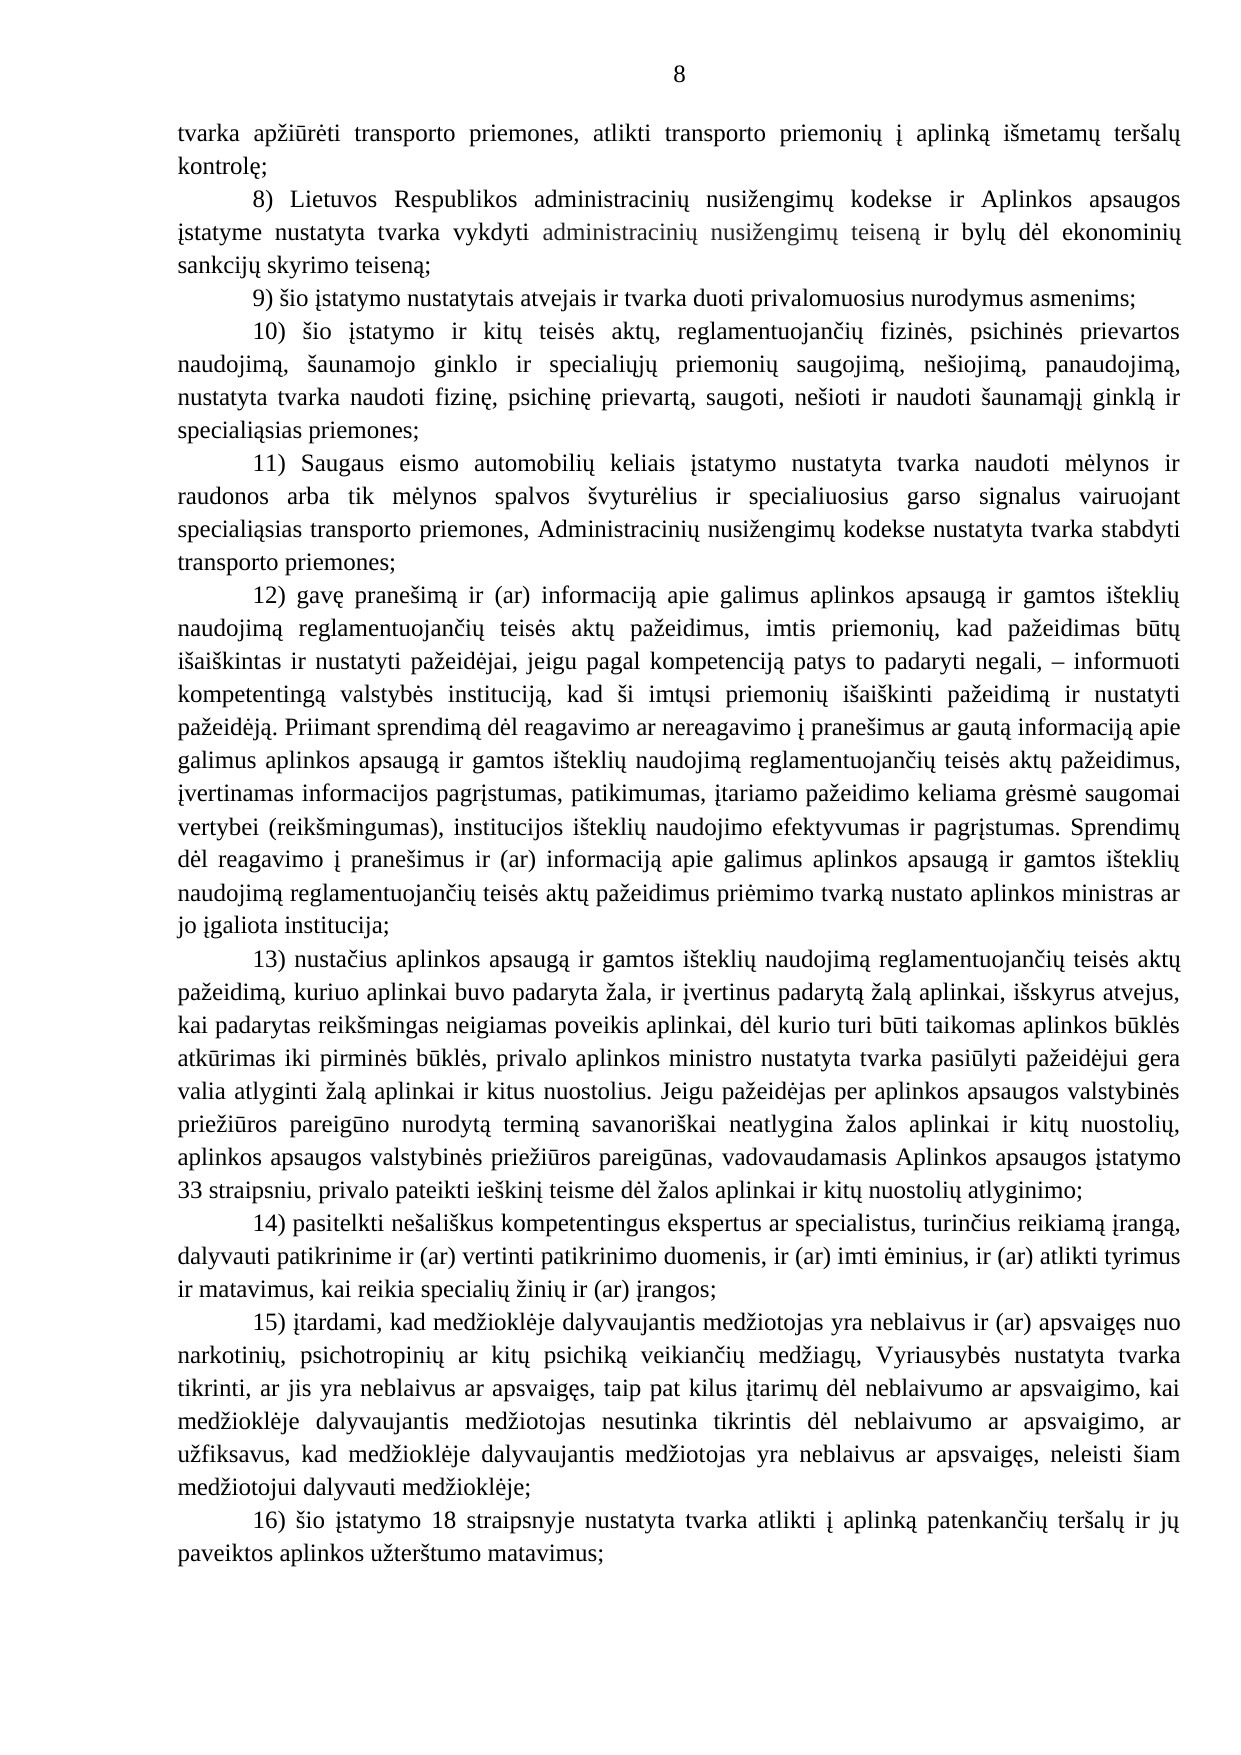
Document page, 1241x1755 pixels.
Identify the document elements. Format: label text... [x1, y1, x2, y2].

text 13) nustačius aplinkos apsaugą ir gamtos išteklių naudojimą reglamentuojančių teisės aktų pažeidimą, kuriuo aplinkai buvo padaryta žala, ir įvertinus padarytą žalą aplinkai, išskyrus atvejus, kai padarytas reikšmingas neigiamas poveikis aplinkai, dėl kurio turi būti taikomas aplinkos būklės atkūrimas iki pirminės būklės, privalo aplinkos ministro nustatyta tvarka pasiūlyti pažeidėjui gera valia atlyginti žalą aplinkai ir kitus nuostolius. Jeigu pažeidėjas per aplinkos apsaugos valstybinės priežiūros pareigūno nurodytą terminą savanoriškai neatlygina žalos aplinkai ir kitų nuostolių, aplinkos apsaugos valstybinės priežiūros pareigūnas, vadovaudamasis Aplinkos apsaugos įstatymo 33 straipsniu, privalo pateikti ieškinį teisme dėl žalos aplinkai ir kitų nuostolių atlyginimo; [177, 944, 1181, 1203]
text 10) šio įstatymo ir kitų teisės aktų, reglamentuojančių fizinės, psichinės prievartos naudojimą, šaunamojo ginklo ir specialiųjų priemonių saugojimą, nešiojimą, panaudojimą, nustatyta tvarka naudoti fizinę, psichinę prievartą, saugoti, nešioti ir naudoti šaunamąjį ginklą ir specialiąsias priemones; [177, 316, 1181, 444]
text 14) pasitelkti nešališkus kompetentingus ekspertus ar specialistus, turinčius reikiamą įrangą, dalyvauti patikrinime ir (ar) vertinti patikrinimo duomenis, ir (ar) imti ėminius, ir (ar) atlikti tyrimus ir matavimus, kai reikia specialių žinių ir (ar) įrangos; [177, 1208, 1181, 1303]
text 8) Lietuvos Respublikos administracinių nusižengimų kodekse ir Aplinkos apsaugos įstatyme nustatyta tvarka vykdyti administracinių nusižengimų teiseną ir bylų dėl ekonominių sankcijų skyrimo teiseną; [177, 184, 1181, 279]
text 11) Saugaus eismo automobilių keliais įstatymo nustatyta tvarka naudoti mėlynos ir raudonos arba tik mėlynos spalvos švyturėlius ir specialiuosius garso signalus vairuojant specialiąsias transporto priemones, Administracinių nusižengimų kodekse nustatyta tvarka stabdyti transporto priemones; [177, 448, 1181, 576]
text tvarka apžiūrėti transporto priemones, atlikti transporto priemonių į aplinką išmetamų teršalų kontrolę; [177, 118, 1181, 180]
text 9) šio įstatymo nustatytais atvejais ir tvarka duoti privalomuosius nurodymus asmenims; [177, 283, 1181, 312]
text 16) šio įstatymo 18 straipsnyje nustatyta tvarka atlikti į aplinką patenkančių teršalų ir jų paveiktos aplinkos užterštumo matavimus; [177, 1505, 1181, 1567]
text 15) įtardami, kad medžioklėje dalyvaujantis medžiotojas yra neblaivus ir (ar) apsvaigęs nuo narkotinių, psichotropinių ar kitų psichiką veikiančių medžiagų, Vyriausybės nustatyta tvarka tikrinti, ar jis yra neblaivus ar apsvaigęs, taip pat kilus įtarimų dėl neblaivumo ar apsvaigimo, kai medžioklėje dalyvaujantis medžiotojas nesutinka tikrintis dėl neblaivumo ar apsvaigimo, ar užfiksavus, kad medžioklėje dalyvaujantis medžiotojas yra neblaivus ar apsvaigęs, neleisti šiam medžiotojui dalyvauti medžioklėje; [177, 1307, 1181, 1501]
text 12) gavę pranešimą ir (ar) informaciją apie galimus aplinkos apsaugą ir gamtos išteklių naudojimą reglamentuojančių teisės aktų pažeidimus, imtis priemonių, kad pažeidimas būtų išaiškintas ir nustatyti pažeidėjai, jeigu pagal kompetenciją patys to padaryti negali, – informuoti kompetentingą valstybės instituciją, kad ši imtųsi priemonių išaiškinti pažeidimą ir nustatyti pažeidėją. Priimant sprendimą dėl reagavimo ar nereagavimo į pranešimus ar gautą informaciją apie galimus aplinkos apsaugą ir gamtos išteklių naudojimą reglamentuojančių teisės aktų pažeidimus, įvertinamas informacijos pagrįstumas, patikimumas, įtariamo pažeidimo keliama grėsmė saugomai vertybei (reikšmingumas), institucijos išteklių naudojimo efektyvumas ir pagrįstumas. Sprendimų dėl reagavimo į pranešimus ir (ar) informaciją apie galimus aplinkos apsaugą ir gamtos išteklių naudojimą reglamentuojančių teisės aktų pažeidimus priėmimo tvarką nustato aplinkos ministras ar jo įgaliota institucija; [177, 580, 1181, 939]
